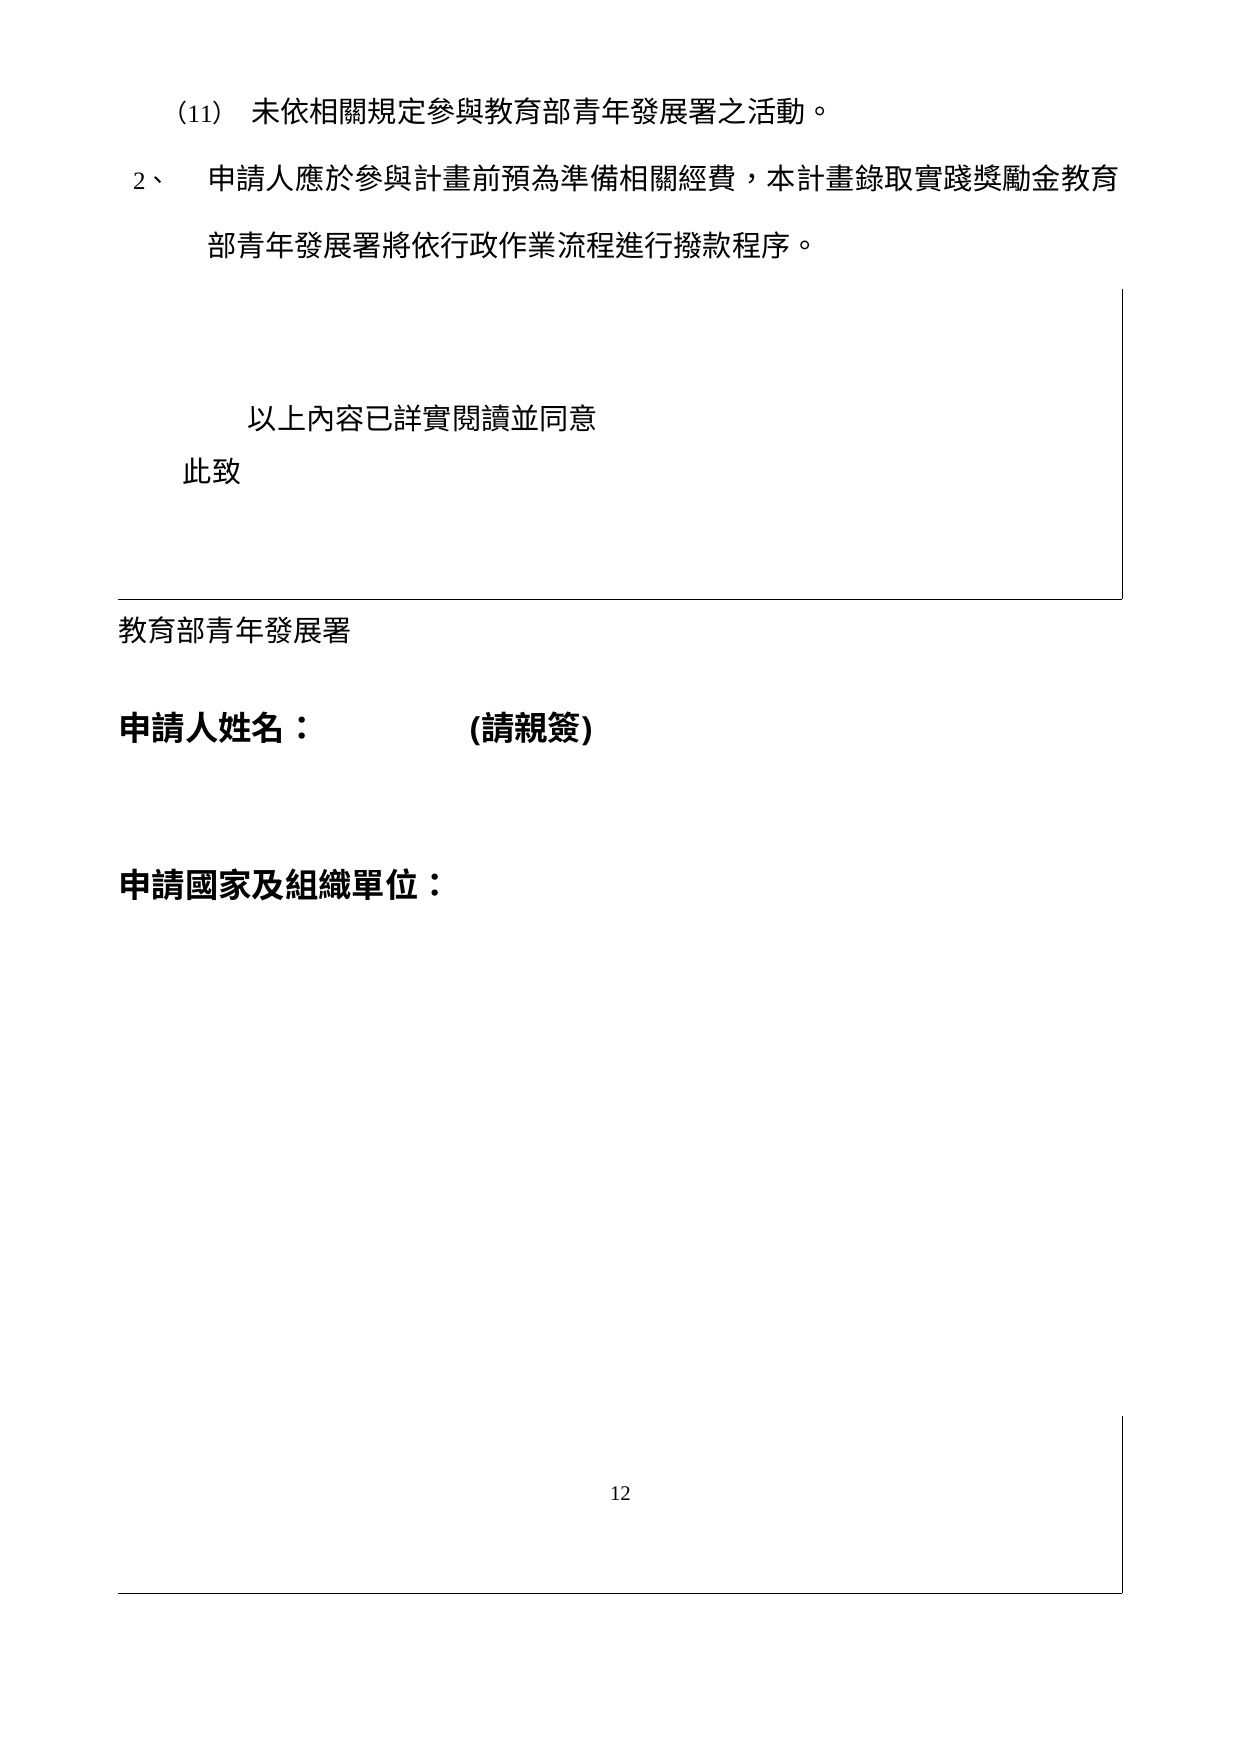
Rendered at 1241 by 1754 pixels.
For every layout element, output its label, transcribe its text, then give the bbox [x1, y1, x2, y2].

text 教育部青年發展署 [118, 607, 1122, 650]
text 以上內容已詳實閱讀並同意 [118, 331, 1122, 384]
text 此致 [118, 384, 1122, 491]
list 未依相關規定參與教育部青年發展署之活動。 [162, 89, 1122, 131]
text 申請人姓名： (請親簽) [118, 702, 1122, 751]
list 申請人應於參與計畫前預為準備相關經費，本計畫錄取實踐獎勵金教育部青年發展署將依行政作業流程進行撥款程序。 [133, 155, 1122, 264]
text 申請國家及組織單位： [118, 858, 1122, 907]
